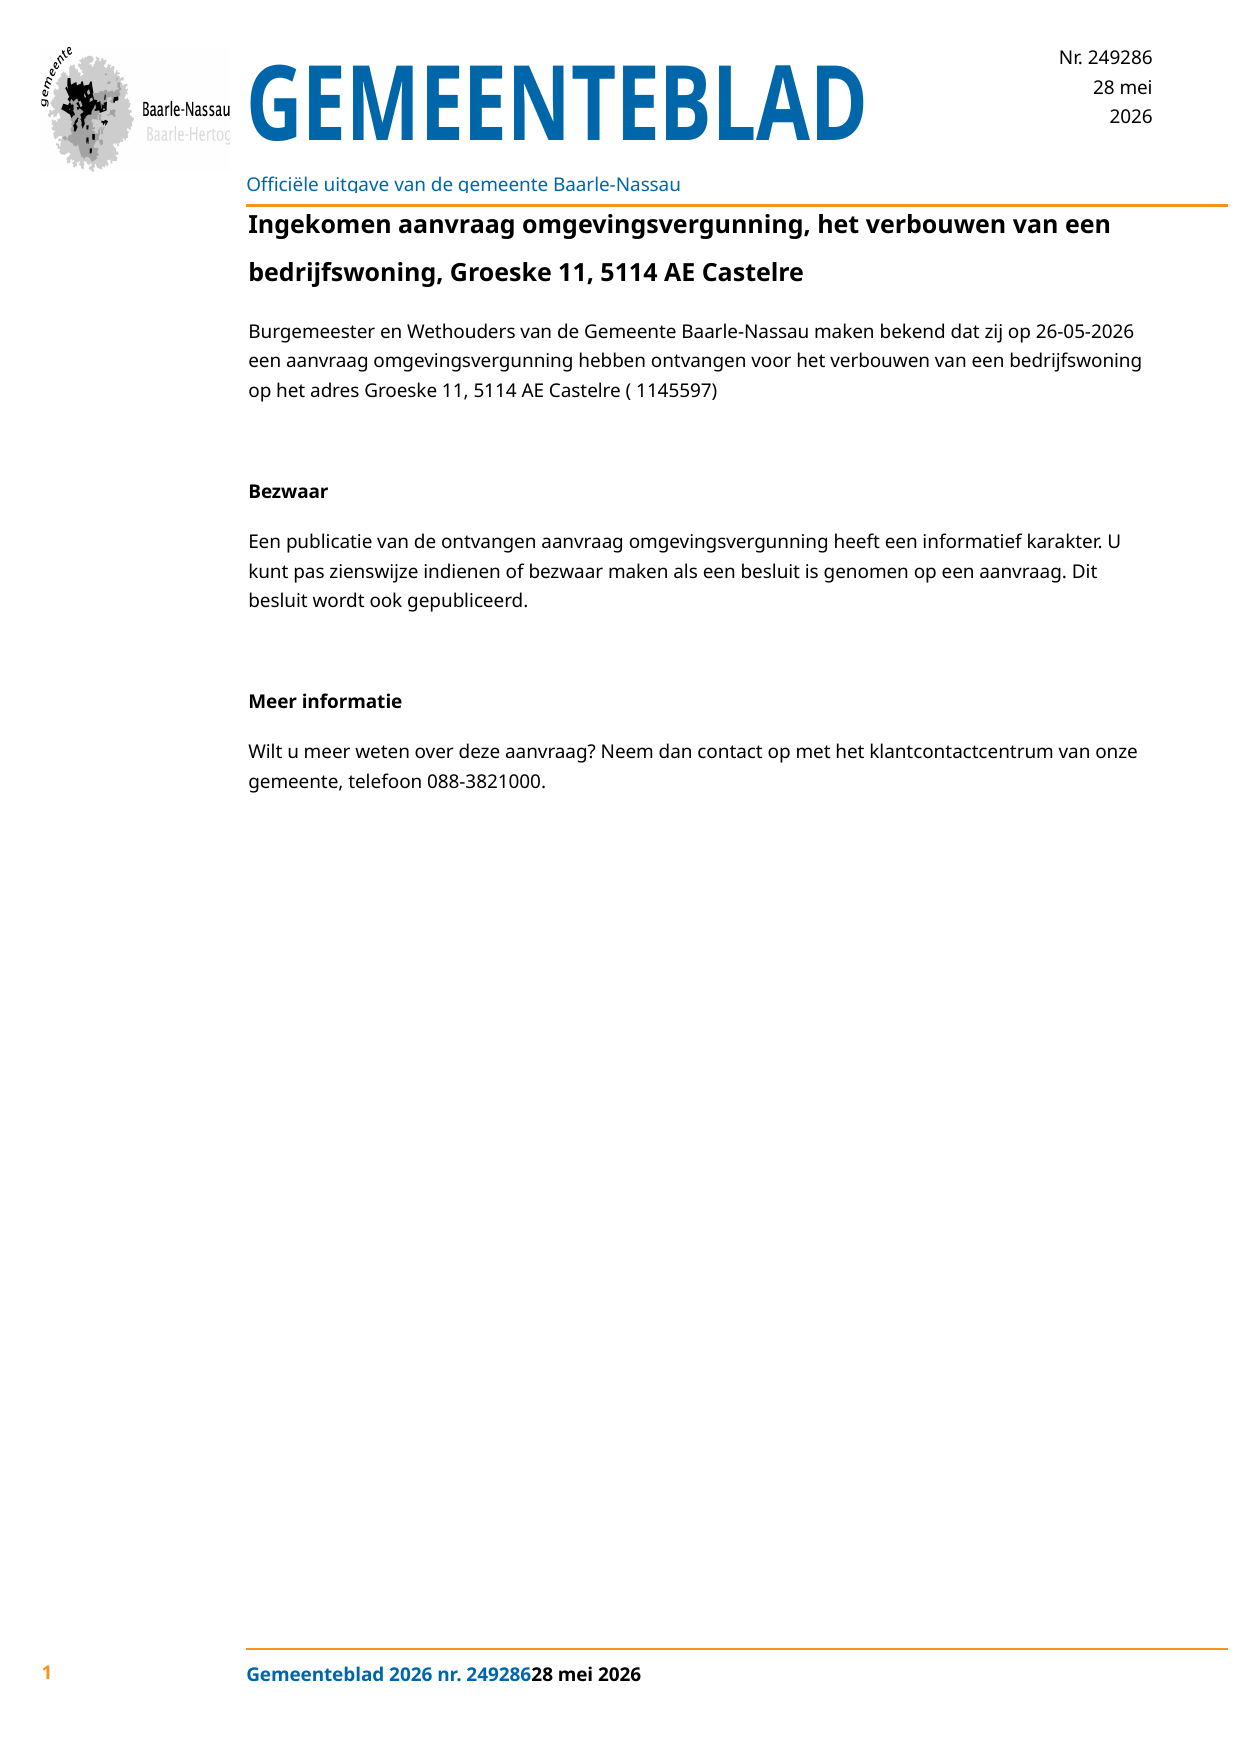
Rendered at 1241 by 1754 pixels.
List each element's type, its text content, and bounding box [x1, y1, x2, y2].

picture [41, 47, 231, 172]
text Meer informatie [248, 688, 1152, 714]
text Burgemeester en Wethouders van de Gemeente Baarle-Nassau maken bekend dat zij op 26-05-2026 een aanvraag omgevingsvergunning hebben ontvangen voor het verbouwen van een bedrijfswoning op het adres Groeske 11, 5114 AE Castelre ( 1145597) [248, 318, 1152, 403]
text Ingekomen aanvraag omgevingsvergunning, het verbouwen van een bedrijfswoning, Groeske 11, 5114 AE Castelre [248, 207, 1152, 288]
text Een publicatie van de ontvangen aanvraag omgevingsvergunning heeft een informatief karakter. U kunt pas zienswijze indienen of bezwaar maken als een besluit is genomen op een aanvraag. Dit besluit wordt ook gepubliceerd. [248, 528, 1152, 613]
text Wilt u meer weten over deze aanvraag? Neem dan contact op met het klantcontactcentrum van onze gemeente, telefoon 088-3821000. [248, 739, 1152, 794]
text Bezwaar [248, 478, 1152, 504]
